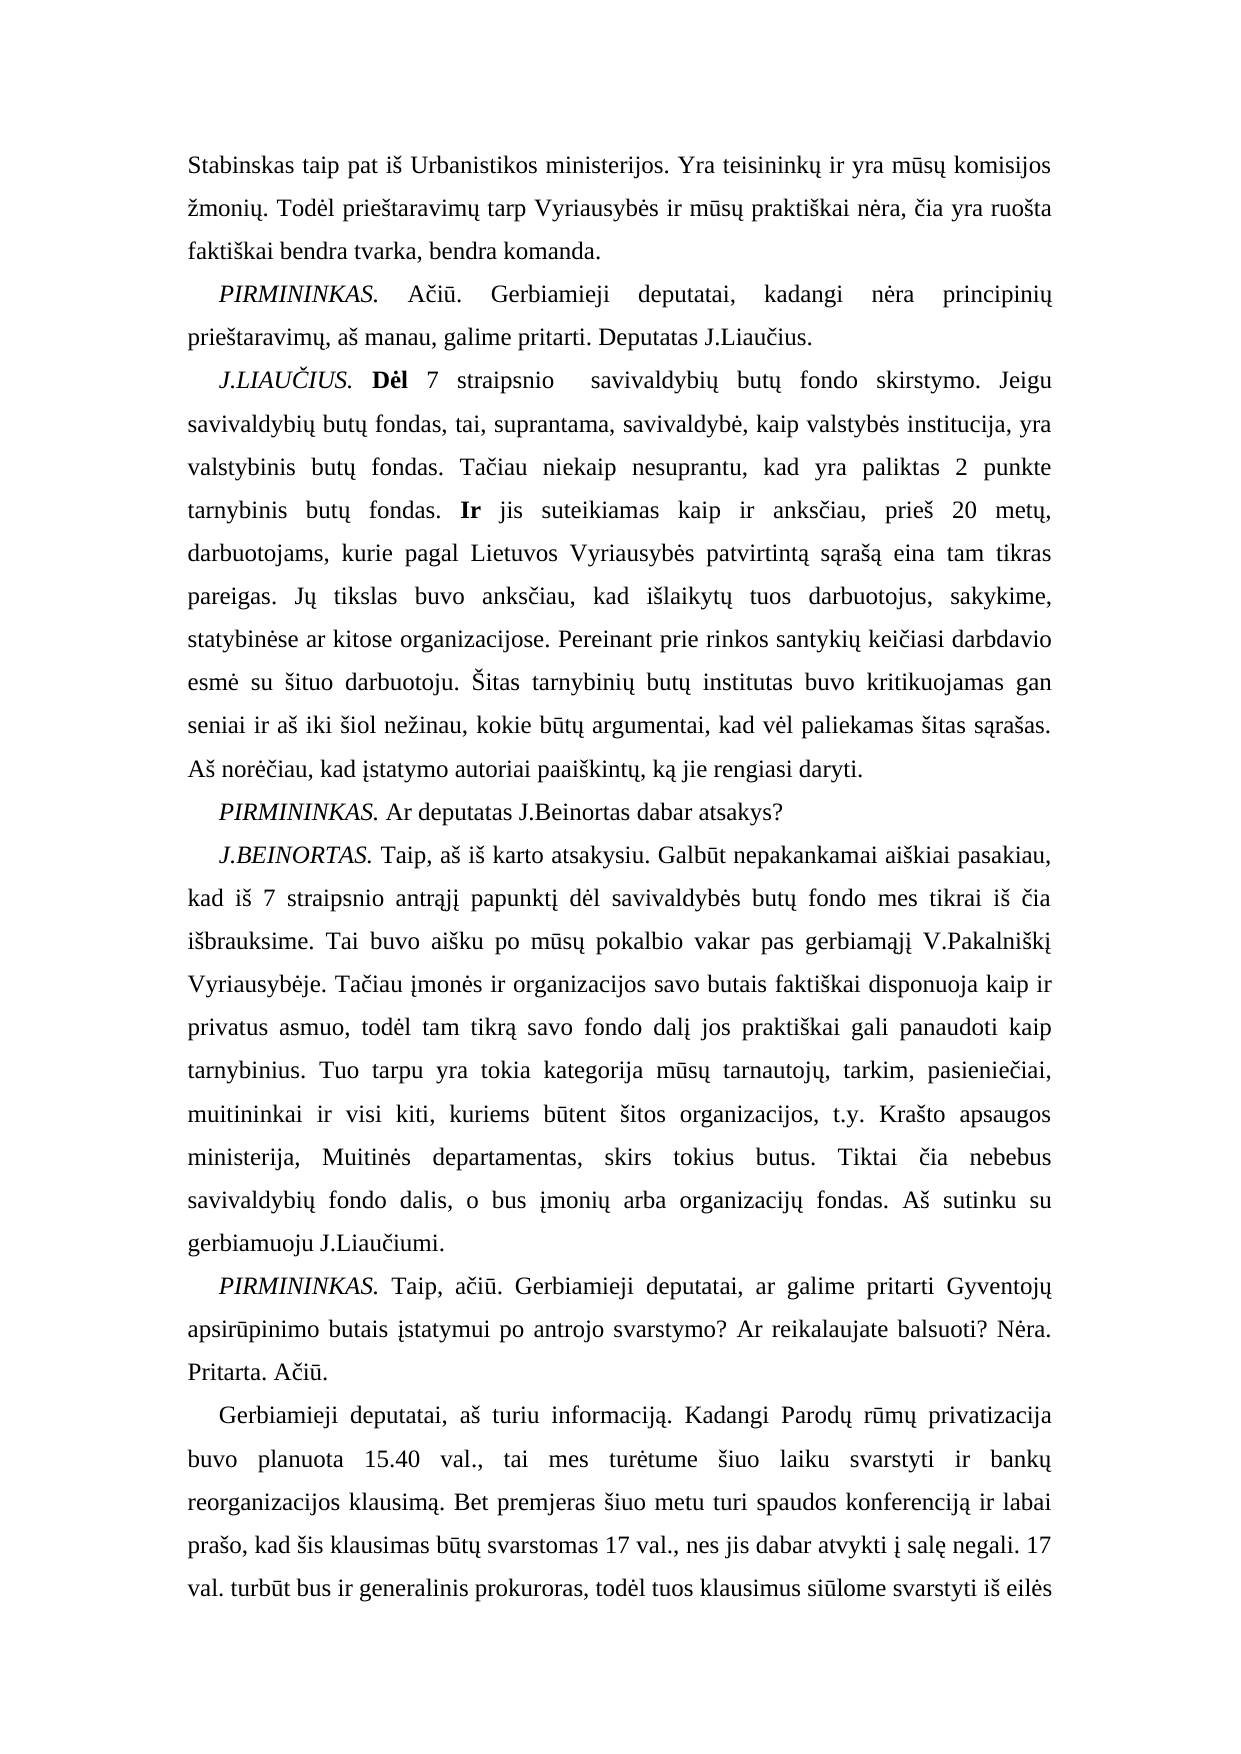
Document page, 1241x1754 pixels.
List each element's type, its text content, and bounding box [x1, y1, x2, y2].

text Stabinskas taip pat iš Urbanistikos ministerijos. Yra teisininkų ir yra mūsų komisijos žmonių. Todėl prieštaravimų tarp Vyriausybės ir mūsų praktiškai nėra, čia yra ruošta faktiškai bendra tvarka, bendra komanda. [187, 150, 1053, 265]
text J.LIAUČIUS. Dėl 7 straipsnio savivaldybių butų fondo skirstymo. Jeigu savivaldybių butų fondas, tai, suprantama, savivaldybė, kaip valstybės institucija, yra valstybinis butų fondas. Tačiau niekaip nesuprantu, kad yra paliktas 2 punkte tarnybinis butų fondas. Ir jis suteikiamas kaip ir anksčiau, prieš 20 metų, darbuotojams, kurie pagal Lietuvos Vyriausybės patvirtintą sąrašą eina tam tikras pareigas. Jų tikslas buvo anksčiau, kad išlaikytų tuos darbuotojus, sakykime, statybinėse ar kitose organizacijose. Pereinant prie rinkos santykių keičiasi darbdavio esmė su šituo darbuotoju. Šitas tarnybinių butų institutas buvo kritikuojamas gan seniai ir aš iki šiol nežinau, kokie būtų argumentai, kad vėl paliekamas šitas sąrašas. Aš norėčiau, kad įstatymo autoriai paaiškintų, ką jie rengiasi daryti. [187, 366, 1053, 782]
text J.BEINORTAS. Taip, aš iš karto atsakysiu. Galbūt nepakankamai aiškiai pasakiau, kad iš 7 straipsnio antrąjį papunktį dėl savivaldybės butų fondo mes tikrai iš čia išbrauksime. Tai buvo aišku po mūsų pokalbio vakar pas gerbiamąjį V.Pakalniškį Vyriausybėje. Tačiau įmonės ir organizacijos savo butais faktiškai disponuoja kaip ir privatus asmuo, todėl tam tikrą savo fondo dalį jos praktiškai gali panaudoti kaip tarnybinius. Tuo tarpu yra tokia kategorija mūsų tarnautojų, tarkim, pasieniečiai, muitininkai ir visi kiti, kuriems būtent šitos organizacijos, t.y. Krašto apsaugos ministerija, Muitinės departamentas, skirs tokius butus. Tiktai čia nebebus savivaldybių fondo dalis, o bus įmonių arba organizacijų fondas. Aš sutinku su gerbiamuoju J.Liaučiumi. [187, 840, 1053, 1257]
text PIRMININKAS. Ar deputatas J.Beinortas dabar atsakys? [187, 797, 1053, 826]
text PIRMININKAS. Taip, ačiū. Gerbiamieji deputatai, ar galime pritarti Gyventojų apsirūpinimo butais įstatymui po antrojo svarstymo? Ar reikalaujate balsuoti? Nėra. Pritarta. Ačiū. [187, 1271, 1053, 1386]
text Gerbiamieji deputatai, aš turiu informaciją. Kadangi Parodų rūmų privatizacija buvo planuota 15.40 val., tai mes turėtume šiuo laiku svarstyti ir bankų reorganizacijos klausimą. Bet premjeras šiuo metu turi spaudos konferenciją ir labai prašo, kad šis klausimas būtų svarstomas 17 val., nes jis dabar atvykti į salę negali. 17 val. turbūt bus ir generalinis prokuroras, todėl tuos klausimus siūlome svarstyti iš eilės [187, 1401, 1053, 1602]
text PIRMININKAS. Ačiū. Gerbiamieji deputatai, kadangi nėra principinių prieštaravimų, aš manau, galime pritarti. Deputatas J.Liaučius. [187, 279, 1053, 351]
